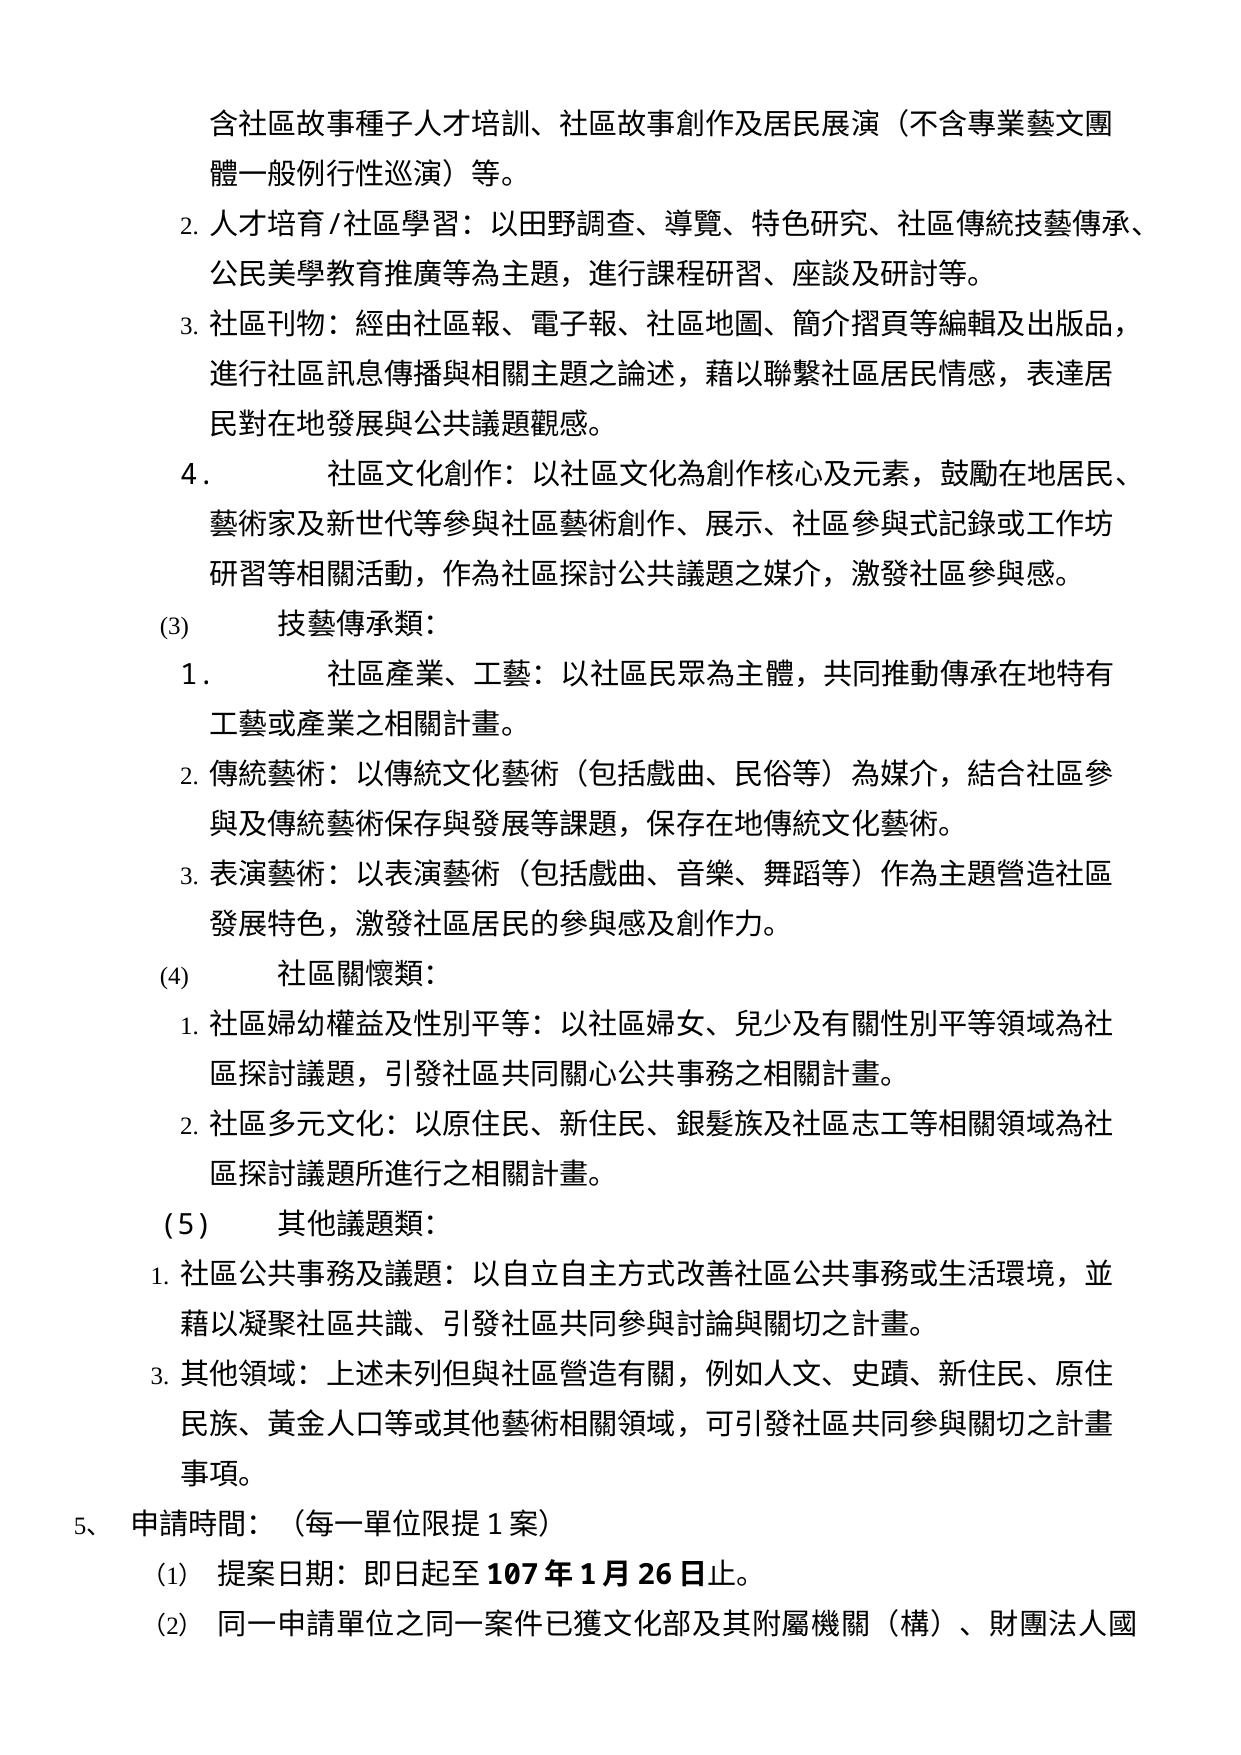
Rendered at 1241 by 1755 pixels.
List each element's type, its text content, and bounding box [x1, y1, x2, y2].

list 社區多元文化：以原住民、新住民、銀髮族及社區志工等相關領域為社區探討議題所進行之相關計畫。 [180, 1094, 1140, 1194]
list 技藝傳承類： [159, 594, 1140, 644]
list 其他議題類： [159, 1194, 1140, 1244]
list 同一申請單位之同一案件已獲文化部及其附屬機關（構）、財團法人國 [141, 1594, 1140, 1644]
list 提案日期：即日起至107年1月26日止。 [141, 1544, 1140, 1594]
list 社區產業、工藝：以社區民眾為主體，共同推動傳承在地特有工藝或產業之相關計畫。 [180, 644, 1140, 744]
list 社區婦幼權益及性別平等：以社區婦女、兒少及有關性別平等領域為社區探討議題，引發社區共同關心公共事務之相關計畫。 [180, 994, 1140, 1094]
list 社區文化創作：以社區文化為創作核心及元素，鼓勵在地居民、藝術家及新世代等參與社區藝術創作、展示、社區參與式記錄或工作坊研習等相關活動，作為社區探討公共議題之媒介，激發社區參與感。 [180, 444, 1140, 594]
list 其他領域：上述未列但與社區營造有關，例如人文、史蹟、新住民、原住民族、黃金人口等或其他藝術相關領域，可引發社區共同參與關切之計畫事項。 [150, 1344, 1140, 1494]
list 表演藝術：以表演藝術（包括戲曲、音樂、舞蹈等）作為主題營造社區發展特色，激發社區居民的參與感及創作力。 [180, 844, 1140, 944]
list 社區關懷類： [159, 944, 1140, 994]
list 傳統藝術：以傳統文化藝術（包括戲曲、民俗等）為媒介，結合社區參與及傳統藝術保存與發展等課題，保存在地傳統文化藝術。 [180, 744, 1140, 844]
list 人才培育/社區學習：以田野調查、導覽、特色研究、社區傳統技藝傳承、公民美學教育推廣等為主題，進行課程研習、座談及研討等。 [180, 194, 1140, 294]
list 申請時間：（每一單位限提1案） [74, 1494, 1140, 1544]
list 含社區故事種子人才培訓、社區故事創作及居民展演（不含專業藝文團體一般例行性巡演）等。 [180, 94, 1140, 194]
list 社區刊物：經由社區報、電子報、社區地圖、簡介摺頁等編輯及出版品，進行社區訊息傳播與相關主題之論述，藉以聯繫社區居民情感，表達居民對在地發展與公共議題觀感。 [180, 294, 1140, 444]
list 社區公共事務及議題：以自立自主方式改善社區公共事務或生活環境，並藉以凝聚社區共識、引發社區共同參與討論與關切之計畫。 [150, 1244, 1140, 1344]
